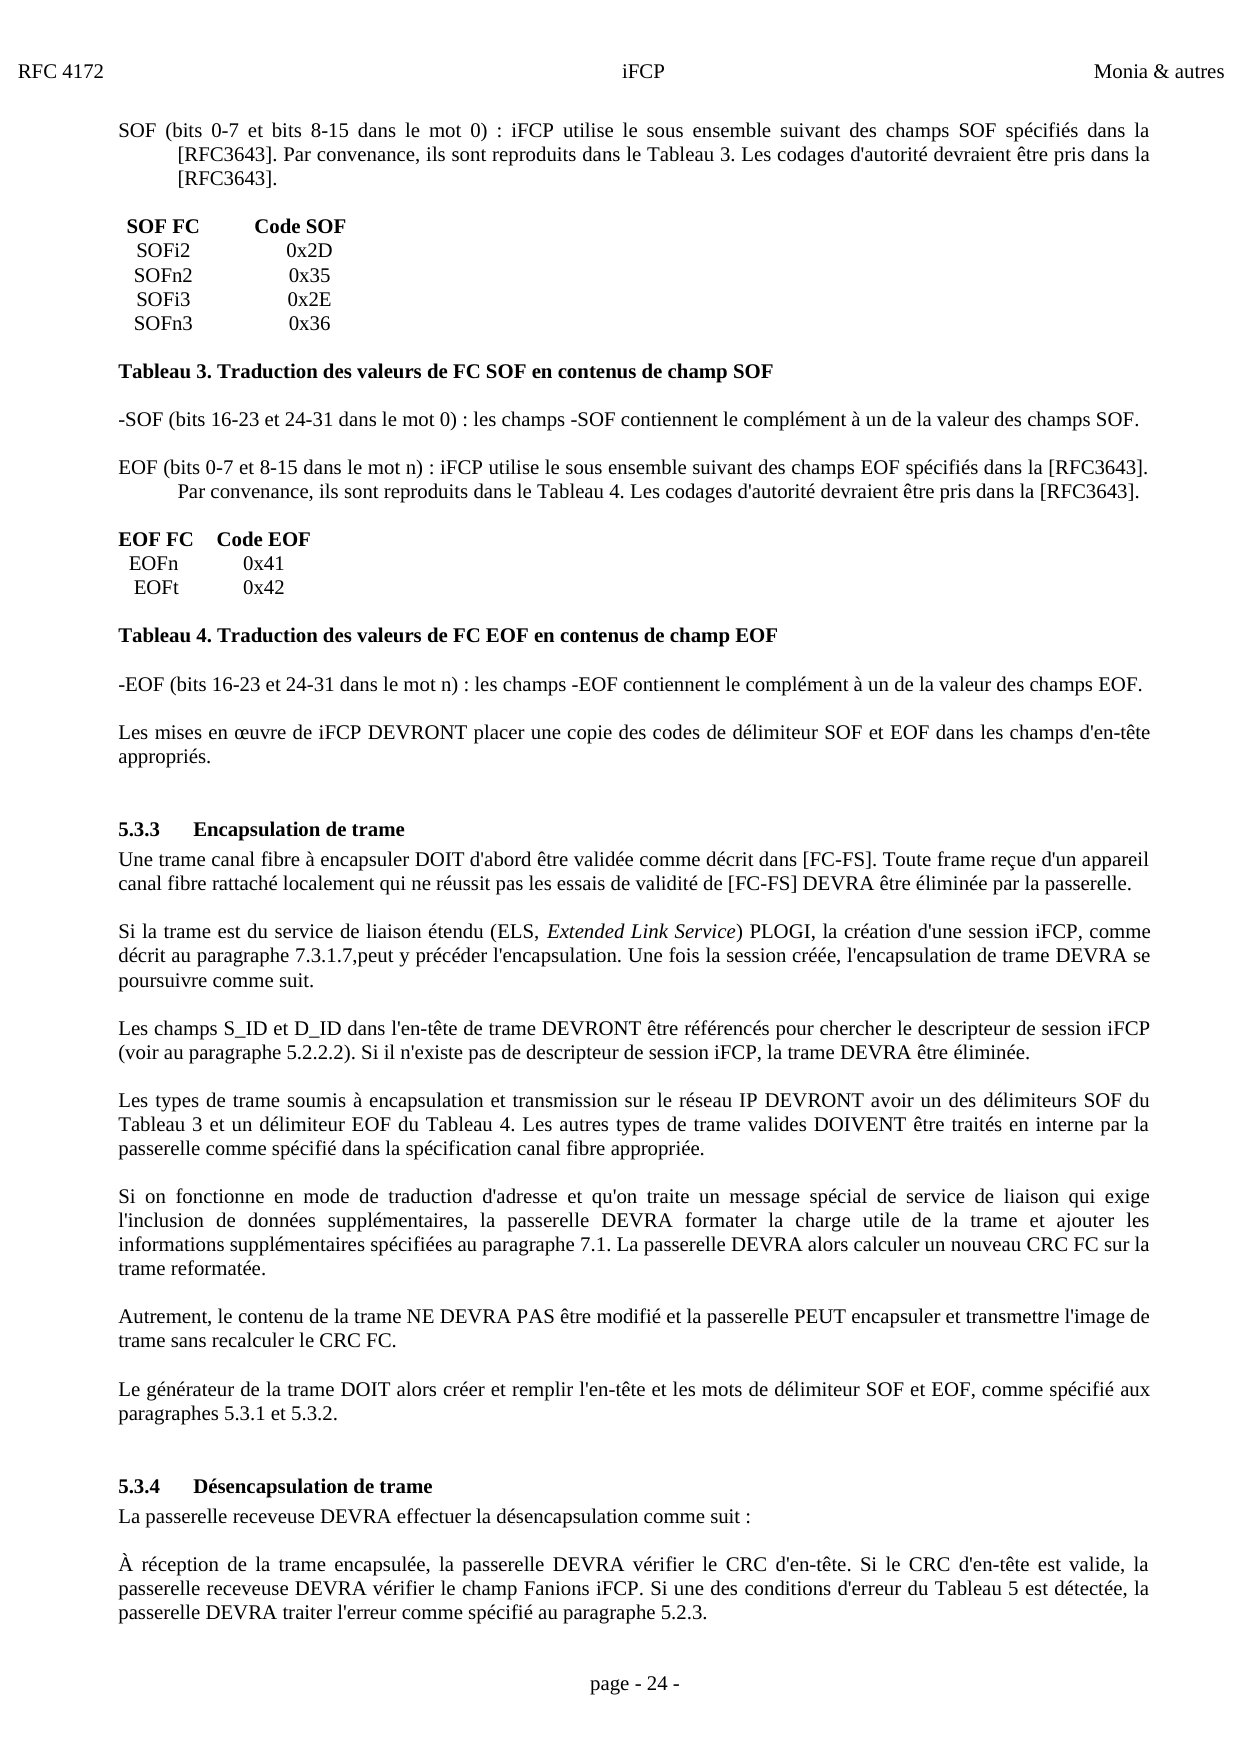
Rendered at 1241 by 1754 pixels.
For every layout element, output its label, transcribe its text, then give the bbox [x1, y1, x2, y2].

table_cell SOFi3 [107, 287, 219, 311]
table_header Code SOF [219, 214, 381, 238]
table_cell 0x42 [205, 575, 322, 599]
text EOF (bits 0-7 et 8-15 dans le mot n) : iFCP utilise le sous ensemble suivant des champs EOF spécifiés dans la [RFC3643]. Par convenance, ils sont reproduits dans le Tableau 4. Les codages d'autorité devraient être pris dans la [RFC3643]. [118, 455, 1152, 503]
table_header EOF FC [107, 527, 205, 551]
table_cell SOFn3 [107, 311, 219, 335]
text Les mises en œuvre de iFCP DEVRONT placer une copie des codes de délimiteur SOF et EOF dans les champs d'en-tête appropriés. [118, 720, 1152, 768]
text À réception de la trame encapsulée, la passerelle DEVRA vérifier le CRC d'en-tête. Si le CRC d'en-tête est valide, la passerelle receveuse DEVRA vérifier le champ Fanions iFCP. Si une des conditions d'erreur du Tableau 5 est détectée, la passerelle DEVRA traiter l'erreur comme spécifié au paragraphe 5.2.3. [118, 1552, 1152, 1624]
table_header Code EOF [205, 527, 322, 551]
text Tableau 4. Traduction des valeurs de FC EOF en contenus de champ EOF [118, 623, 1152, 647]
table_cell EOFn [107, 551, 205, 575]
subtitle 5.3.3 Encapsulation de trame [118, 817, 1152, 841]
table_cell SOFi2 [107, 239, 219, 262]
text La passerelle receveuse DEVRA effectuer la désencapsulation comme suit : [118, 1504, 1152, 1528]
table_cell EOFt [107, 575, 205, 599]
table_header SOF FC [107, 214, 219, 238]
text SOF (bits 0-7 et bits 8-15 dans le mot 0) : iFCP utilise le sous ensemble suivant des champs SOF spécifiés dans la [RFC3643]. Par convenance, ils sont reproduits dans le Tableau 3. Les codages d'autorité devraient être pris dans la [RFC3643]. [118, 118, 1152, 190]
table_cell 0x35 [219, 263, 381, 287]
table_cell 0x2D [219, 239, 381, 262]
table_cell 0x2E [219, 287, 381, 311]
text Si la trame est du service de liaison étendu (ELS, Extended Link Service) PLOGI, la création d'une session iFCP, comme décrit au paragraphe 7.3.1.7,peut y précéder l'encapsulation. Une fois la session créée, l'encapsulation de trame DEVRA se poursuivre comme suit. [118, 919, 1152, 992]
text Tableau 3. Traduction des valeurs de FC SOF en contenus de champ SOF [118, 359, 1152, 383]
table_cell 0x36 [219, 311, 381, 335]
subtitle 5.3.4 Désencapsulation de trame [118, 1474, 1152, 1498]
text Les champs S_ID et D_ID dans l'en-tête de trame DEVRONT être référencés pour chercher le descripteur de session iFCP (voir au paragraphe 5.2.2.2). Si il n'existe pas de descripteur de session iFCP, la trame DEVRA être éliminée. [118, 1016, 1152, 1064]
text -SOF (bits 16-23 et 24-31 dans le mot 0) : les champs -SOF contiennent le complément à un de la valeur des champs SOF. [118, 407, 1152, 431]
text Si on fonctionne en mode de traduction d'adresse et qu'on traite un message spécial de service de liaison qui exige l'inclusion de données supplémentaires, la passerelle DEVRA formater la charge utile de la trame et ajouter les informations supplémentaires spécifiées au paragraphe 7.1. La passerelle DEVRA alors calculer un nouveau CRC FC sur la trame reformatée. [118, 1184, 1152, 1280]
table_cell 0x41 [205, 551, 322, 575]
text Les types de trame soumis à encapsulation et transmission sur le réseau IP DEVRONT avoir un des délimiteurs SOF du Tableau 3 et un délimiteur EOF du Tableau 4. Les autres types de trame valides DOIVENT être traités en interne par la passerelle comme spécifié dans la spécification canal fibre appropriée. [118, 1088, 1152, 1160]
text Le générateur de la trame DOIT alors créer et remplir l'en-tête et les mots de délimiteur SOF et EOF, comme spécifié aux paragraphes 5.3.1 et 5.3.2. [118, 1377, 1152, 1425]
text Une trame canal fibre à encapsuler DOIT d'abord être validée comme décrit dans [FC-FS]. Toute frame reçue d'un appareil canal fibre rattaché localement qui ne réussit pas les essais de validité de [FC-FS] DEVRA être éliminée par la passerelle. [118, 847, 1152, 895]
text -EOF (bits 16-23 et 24-31 dans le mot n) : les champs -EOF contiennent le complément à un de la valeur des champs EOF. [118, 672, 1152, 696]
table_cell SOFn2 [107, 263, 219, 287]
text Autrement, le contenu de la trame NE DEVRA PAS être modifié et la passerelle PEUT encapsuler et transmettre l'image de trame sans recalculer le CRC FC. [118, 1304, 1152, 1352]
